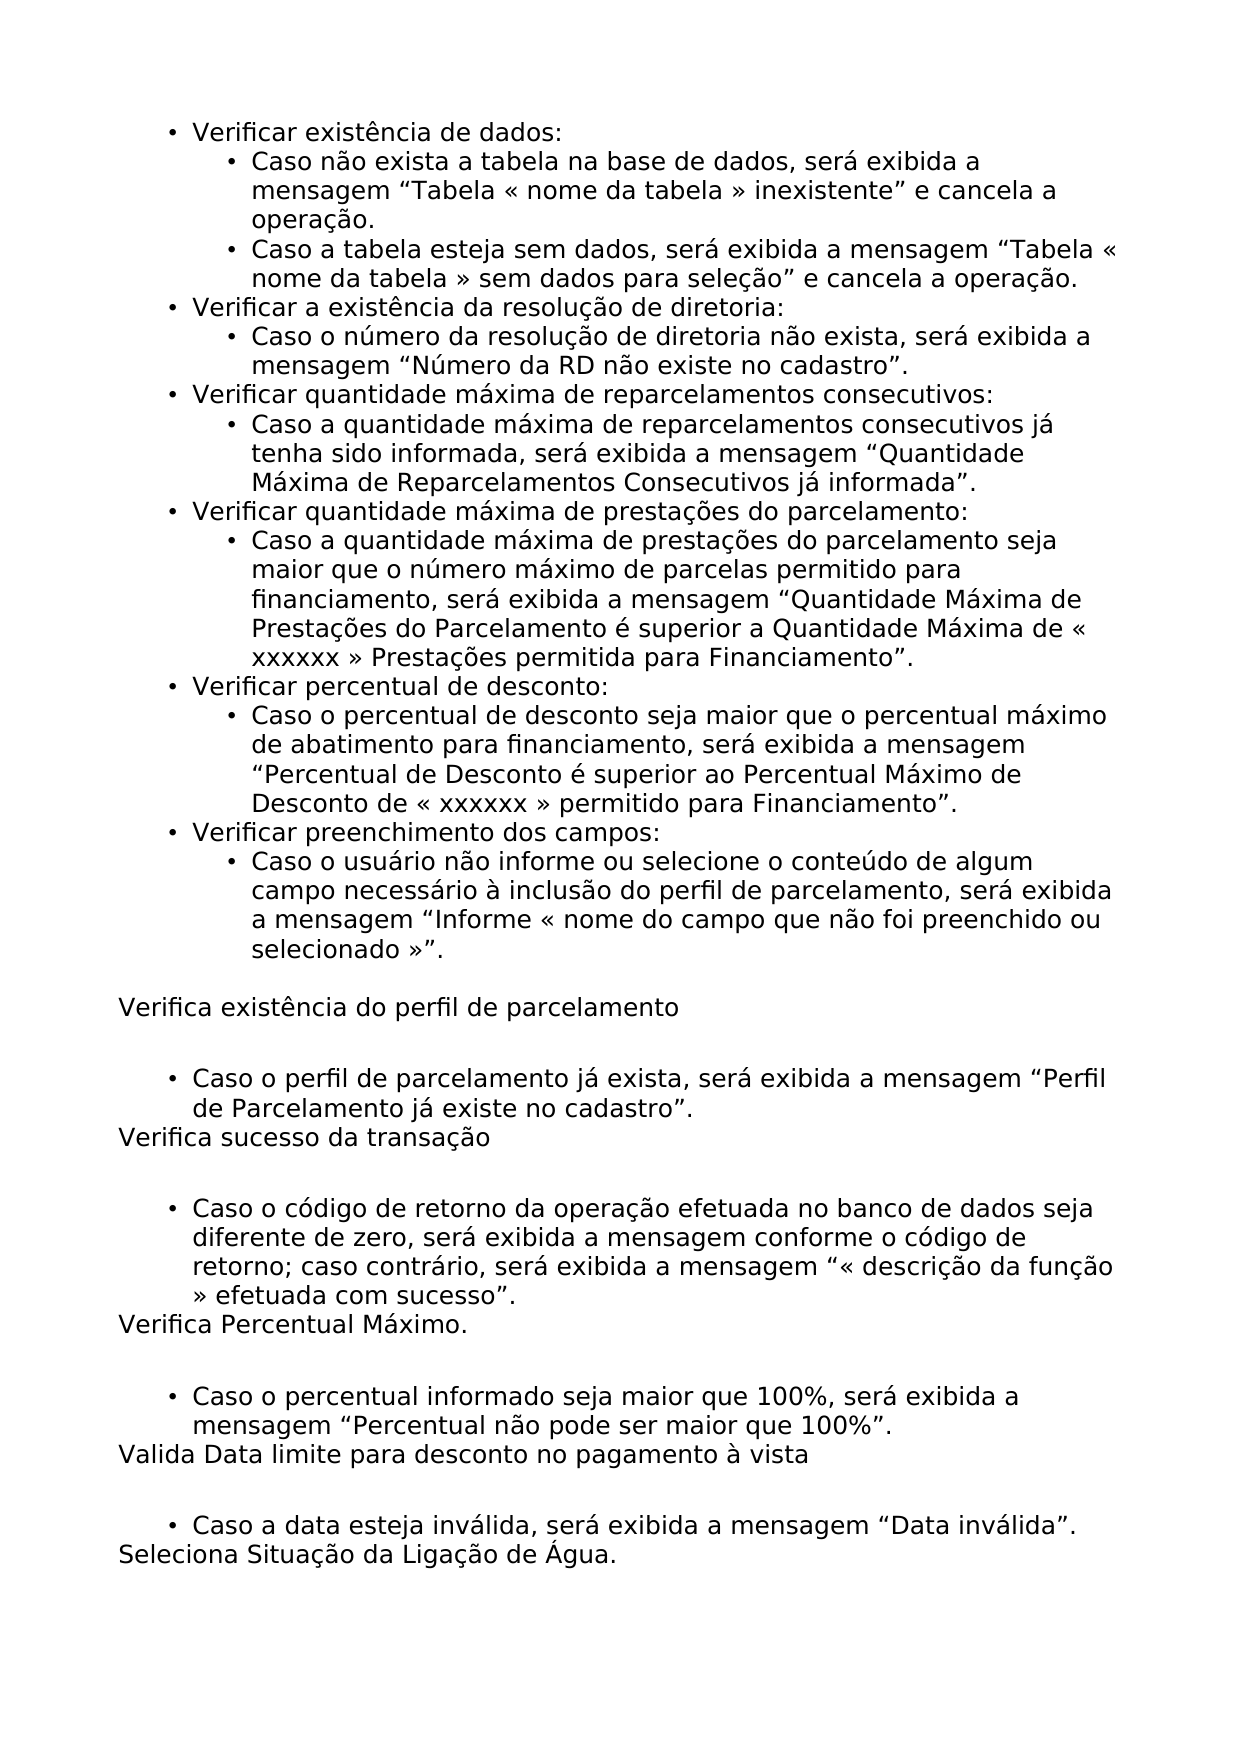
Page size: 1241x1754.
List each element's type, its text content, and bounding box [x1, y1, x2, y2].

list Caso a tabela esteja sem dados, será exibida a mensagem “Tabela « nome da tabela » sem dados para seleção” e cancela a operação. [236, 235, 1122, 293]
list Caso a quantidade máxima de prestações do parcelamento seja maior que o número máximo de parcelas permitido para financiamento, será exibida a mensagem “Quantidade Máxima de Prestações do Parcelamento é superior a Quantidade Máxima de « xxxxxx » Prestações permitida para Financiamento”. [236, 526, 1122, 672]
list Caso o percentual de desconto seja maior que o percentual máximo de abatimento para financiamento, será exibida a mensagem “Percentual de Desconto é superior ao Percentual Máximo de Desconto de « xxxxxx » permitido para Financiamento”. [236, 701, 1122, 818]
list Caso a quantidade máxima de reparcelamentos consecutivos já tenha sido informada, será exibida a mensagem “Quantidade Máxima de Reparcelamentos Consecutivos já informada”. [236, 410, 1122, 497]
list Caso o número da resolução de diretoria não exista, será exibida a mensagem “Número da RD não existe no cadastro”. [236, 322, 1122, 381]
list Caso o usuário não informe ou selecione o conteúdo de algum campo necessário à inclusão do perfil de parcelamento, será exibida a mensagem “Informe « nome do campo que não foi preenchido ou selecionado »”. [236, 847, 1122, 964]
list Caso a data esteja inválida, será exibida a mensagem “Data inválida”. [177, 1511, 1122, 1541]
list Verificar quantidade máxima de prestações do parcelamento: [177, 497, 1122, 526]
list Caso não exista a tabela na base de dados, será exibida a mensagem “Tabela « nome da tabela » inexistente” e cancela a operação. [236, 147, 1122, 235]
list Verificar preenchimento dos campos: [177, 818, 1122, 847]
list Verificar quantidade máxima de reparcelamentos consecutivos: [177, 381, 1122, 410]
list Caso o código de retorno da operação efetuada no banco de dados seja diferente de zero, será exibida a mensagem conforme o código de retorno; caso contrário, será exibida a mensagem “« descrição da função » efetuada com sucesso”. [177, 1194, 1122, 1311]
text Verifica Percentual Máximo. [118, 1311, 1122, 1340]
text Seleciona Situação da Ligação de Água. [118, 1541, 1122, 1570]
list Caso o perfil de parcelamento já exista, será exibida a mensagem “Perfil de Parcelamento já existe no cadastro”. [177, 1064, 1122, 1123]
text Valida Data limite para desconto no pagamento à vista [118, 1440, 1122, 1469]
list Verificar percentual de desconto: [177, 672, 1122, 701]
list Caso o percentual informado seja maior que 100%, será exibida a mensagem “Percentual não pode ser maior que 100%”. [177, 1382, 1122, 1440]
list Verificar existência de dados: [177, 118, 1122, 147]
list Verificar a existência da resolução de diretoria: [177, 293, 1122, 322]
text Verifica sucesso da transação [118, 1123, 1122, 1152]
text Verifica existência do perfil de parcelamento [118, 993, 1122, 1023]
